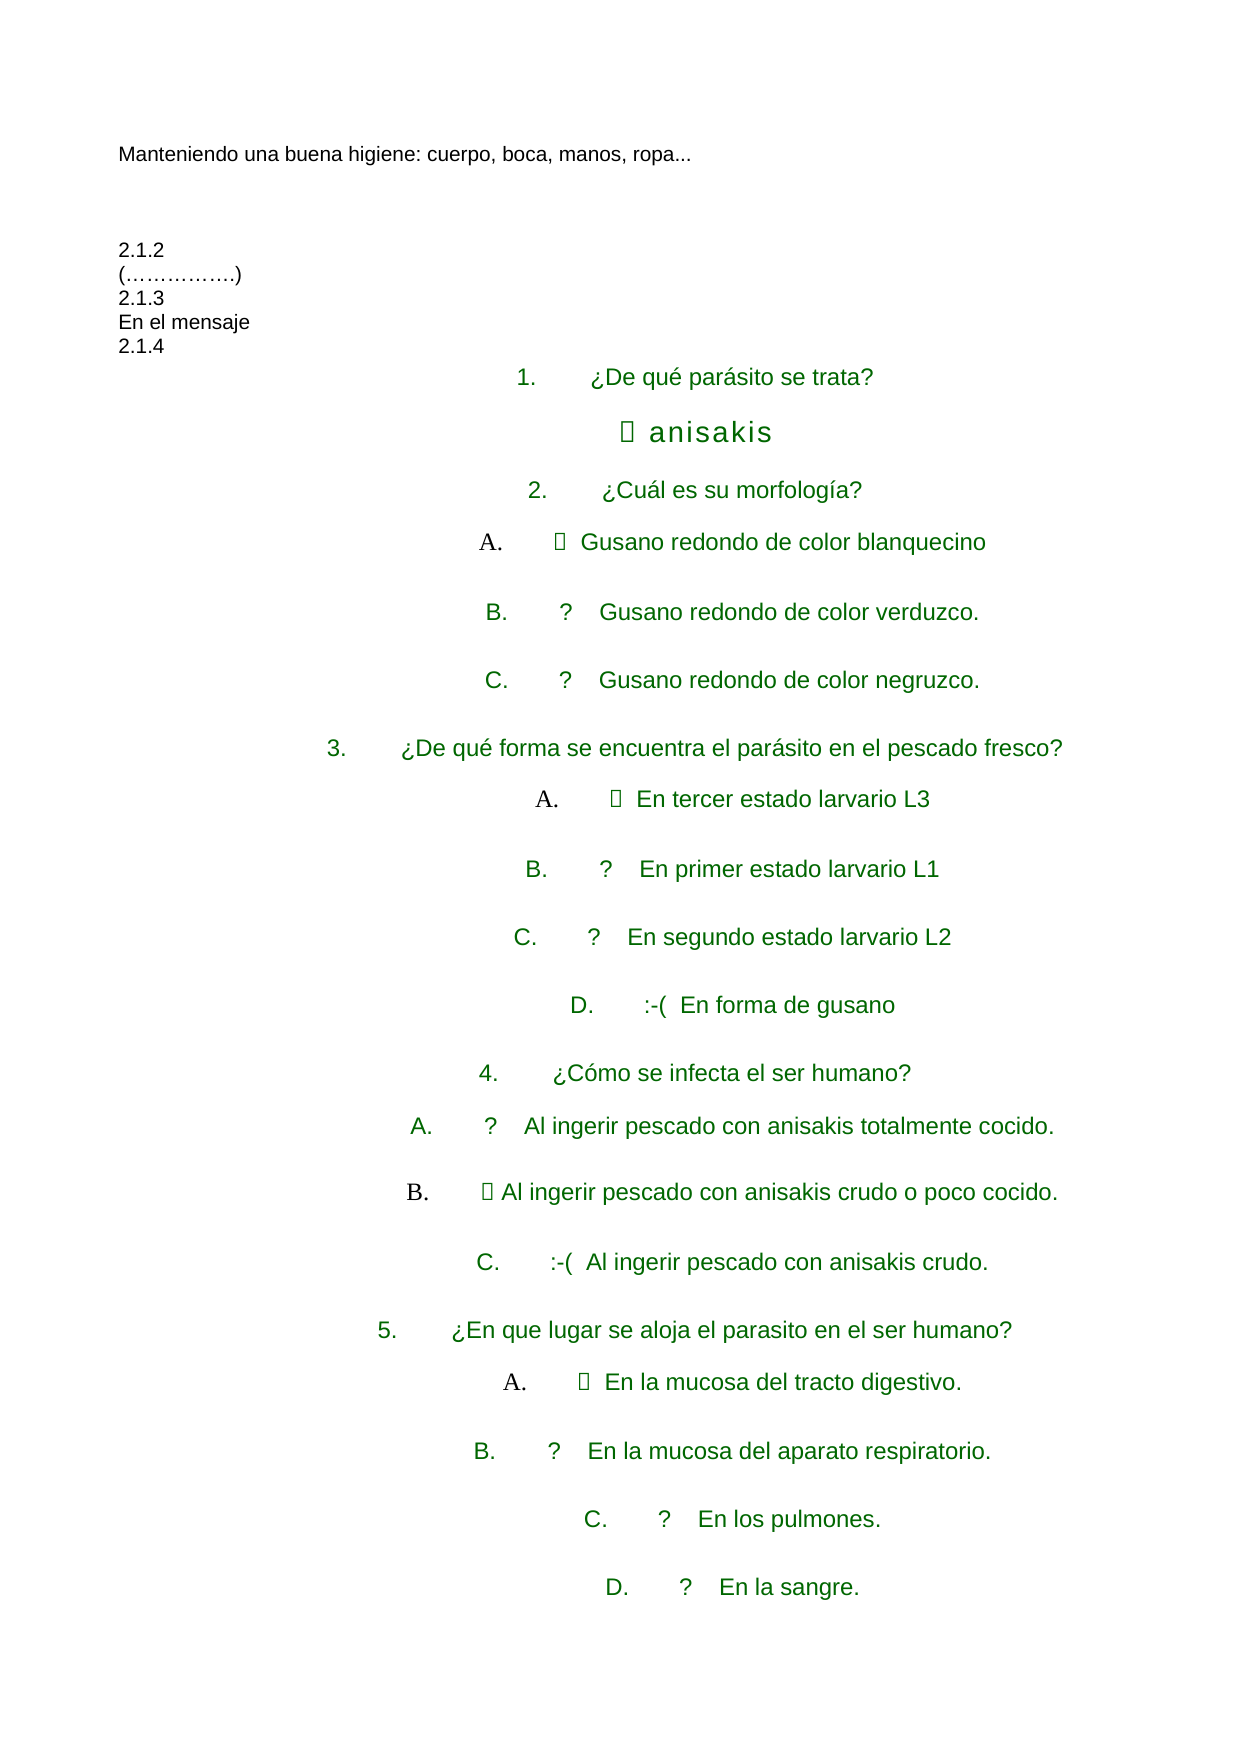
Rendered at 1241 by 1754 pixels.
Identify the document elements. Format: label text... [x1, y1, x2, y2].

list ¿Cómo se infecta el ser humano? [268, 1054, 1122, 1086]
list ? Gusano redondo de color negruzco. [343, 661, 1122, 693]
text 2.1.3 [118, 286, 1122, 310]
text En el mensaje [118, 310, 1122, 334]
list ? En primer estado larvario L1 [343, 850, 1122, 883]
list  Gusano redondo de color blanquecino [343, 525, 1122, 557]
list  En la mucosa del tracto digestivo. [343, 1364, 1122, 1397]
text (…………….) [118, 262, 1122, 286]
list :-( En forma de gusano [343, 986, 1122, 1018]
list ? En la sangre. [343, 1568, 1122, 1601]
list ? Gusano redondo de color verduzco. [343, 593, 1122, 625]
list  Al ingerir pescado con anisakis crudo o poco cocido. [343, 1175, 1122, 1208]
list  En tercer estado larvario L3 [343, 782, 1122, 815]
list ¿De qué forma se encuentra el parásito en el pescado fresco? [268, 729, 1122, 761]
list ? En la mucosa del aparato respiratorio. [343, 1432, 1122, 1465]
text 2.1.4 [118, 334, 1122, 358]
list ? En segundo estado larvario L2 [343, 918, 1122, 951]
list :-( Al ingerir pescado con anisakis crudo. [343, 1243, 1122, 1276]
text  anisakis [268, 411, 1122, 451]
list ? En los pulmones. [343, 1500, 1122, 1533]
text Manteniendo una buena higiene: cuerpo, boca, manos, ropa... [118, 142, 1122, 190]
list ? Al ingerir pescado con anisakis totalmente cocido. [343, 1107, 1122, 1140]
list ¿En que lugar se aloja el parasito en el ser humano? [268, 1311, 1122, 1343]
list ¿Cuál es su morfología? [268, 472, 1122, 504]
list ¿De qué parásito se trata? [268, 358, 1122, 390]
text 2.1.2 [118, 238, 1122, 262]
